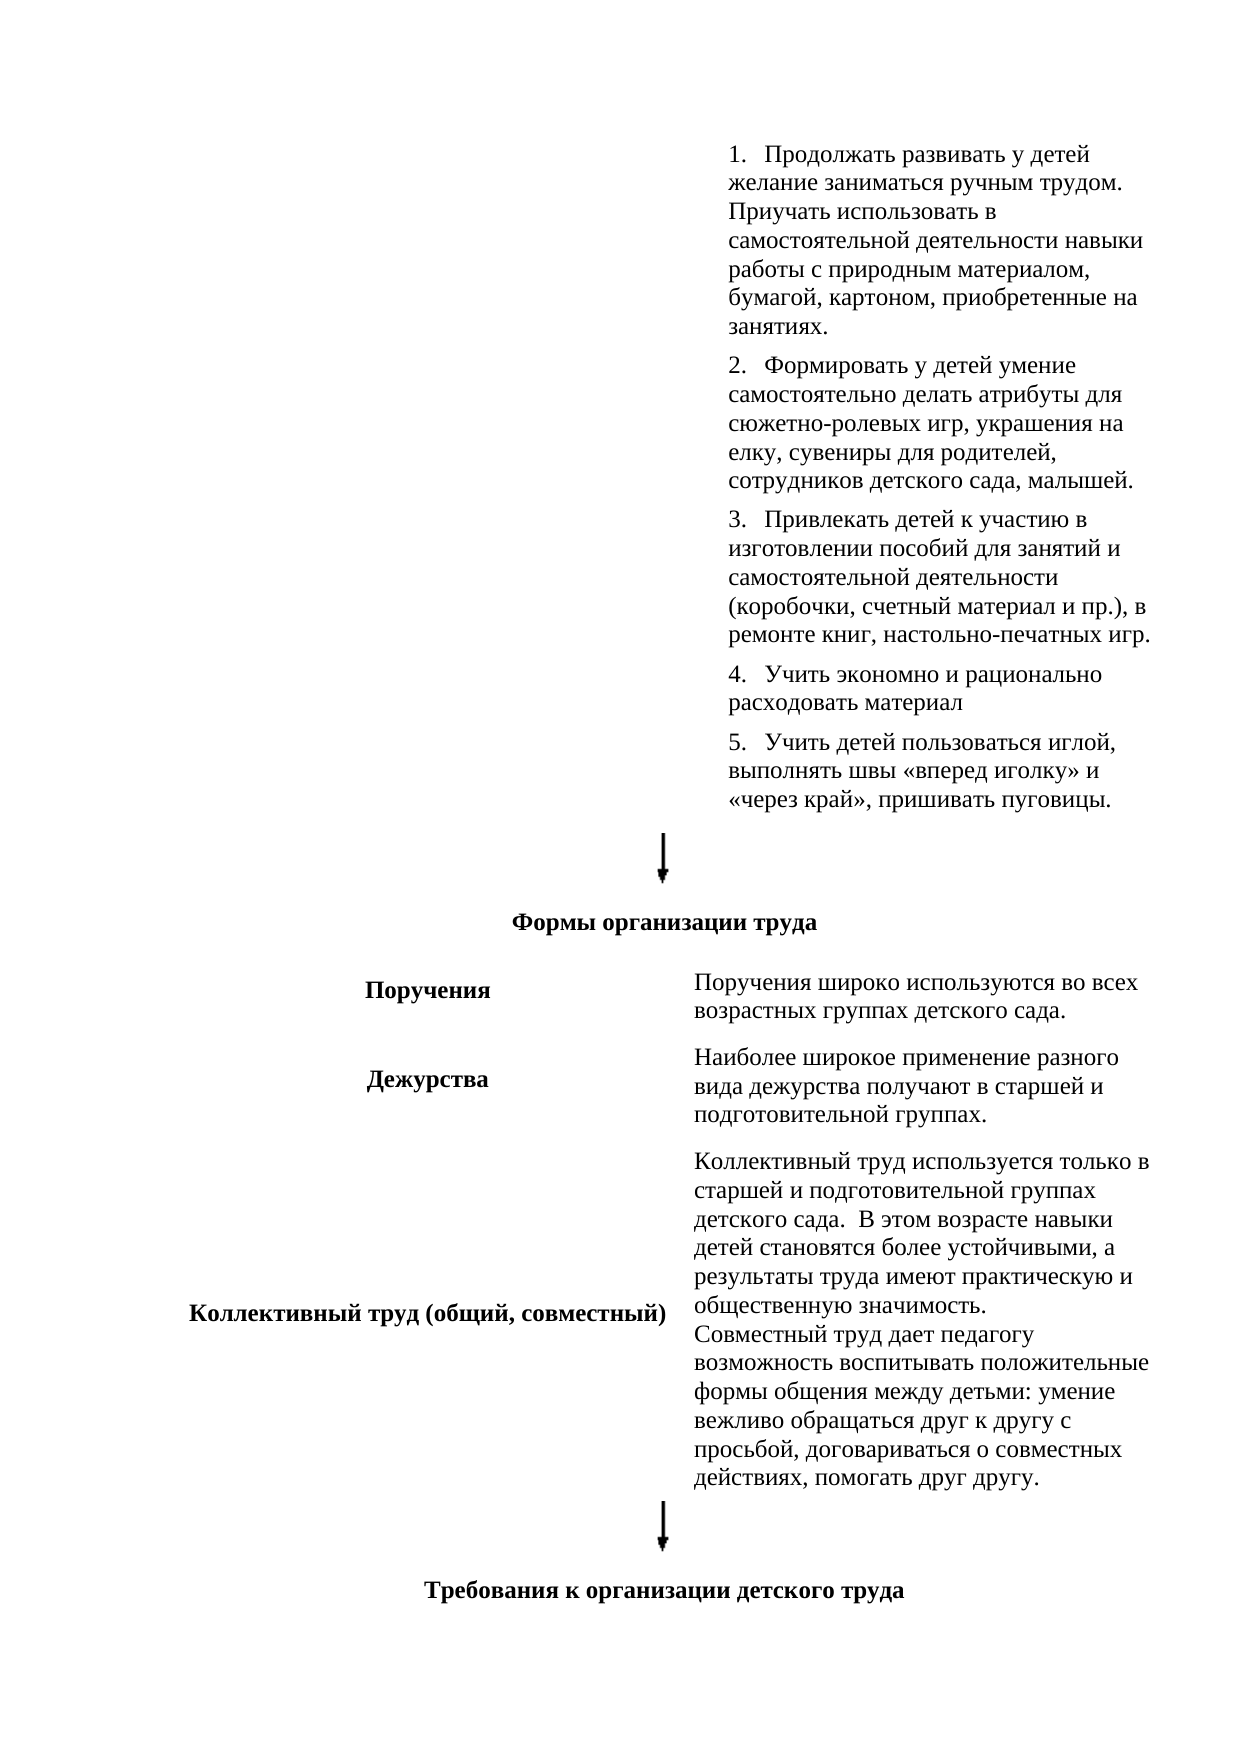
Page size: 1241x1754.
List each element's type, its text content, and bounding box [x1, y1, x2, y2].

table_cell [171, 121, 680, 831]
table_header Требования к организации детского труда [171, 1569, 1158, 1624]
table_cell Поручения [171, 960, 685, 1032]
picture [657, 1501, 672, 1553]
table_cell Коллективный труд используется только в старшей и подготовительной группах детского сада. В этом возрасте навыки детей становятся более устойчивыми, а результаты труда имеют практическую и общественную значимость. Совместный труд дает педагогу возможность воспитывать положительные формы общения между детьми: умение вежливо обращаться друг к другу с просьбой, договариваться о совместных действиях, помогать друг другу. [688, 1140, 1158, 1499]
table_cell Коллективный труд (общий, совместный) [171, 1140, 685, 1499]
table_cell Поручения широко используются во всех возрастных группах детского сада. [688, 960, 1158, 1032]
table_header Формы организации труда [171, 901, 1158, 957]
table_cell Дежурства [171, 1035, 685, 1136]
table_cell Задачи и содержание работы Продолжать развивать у детей желание заниматься ручным трудом. Приучать использовать в самостоятельной деятельности навыки работы с природным материалом, бумагой, картоном, приобретенные на занятиях. Формировать у детей умение самостоятельно делать атрибуты для сюжетно-ролевых игр, украшения на елку, сувениры для родителей, сотрудников детского сада, малышей. Привлекать детей к участию в изготовлении пособий для занятий и самостоятельной деятельности (коробочки, счетный материал и пр.), в ремонте книг, настольно-печатных игр. Учить экономно и рационально расходовать материал Учить детей пользоваться иглой, выполнять швы «вперед иголку» и «через край», пришивать пуговицы. [683, 121, 1158, 831]
picture [657, 833, 672, 885]
table_cell Наиболее широкое применение разного вида дежурства получают в старшей и подготовительной группах. [688, 1035, 1158, 1136]
